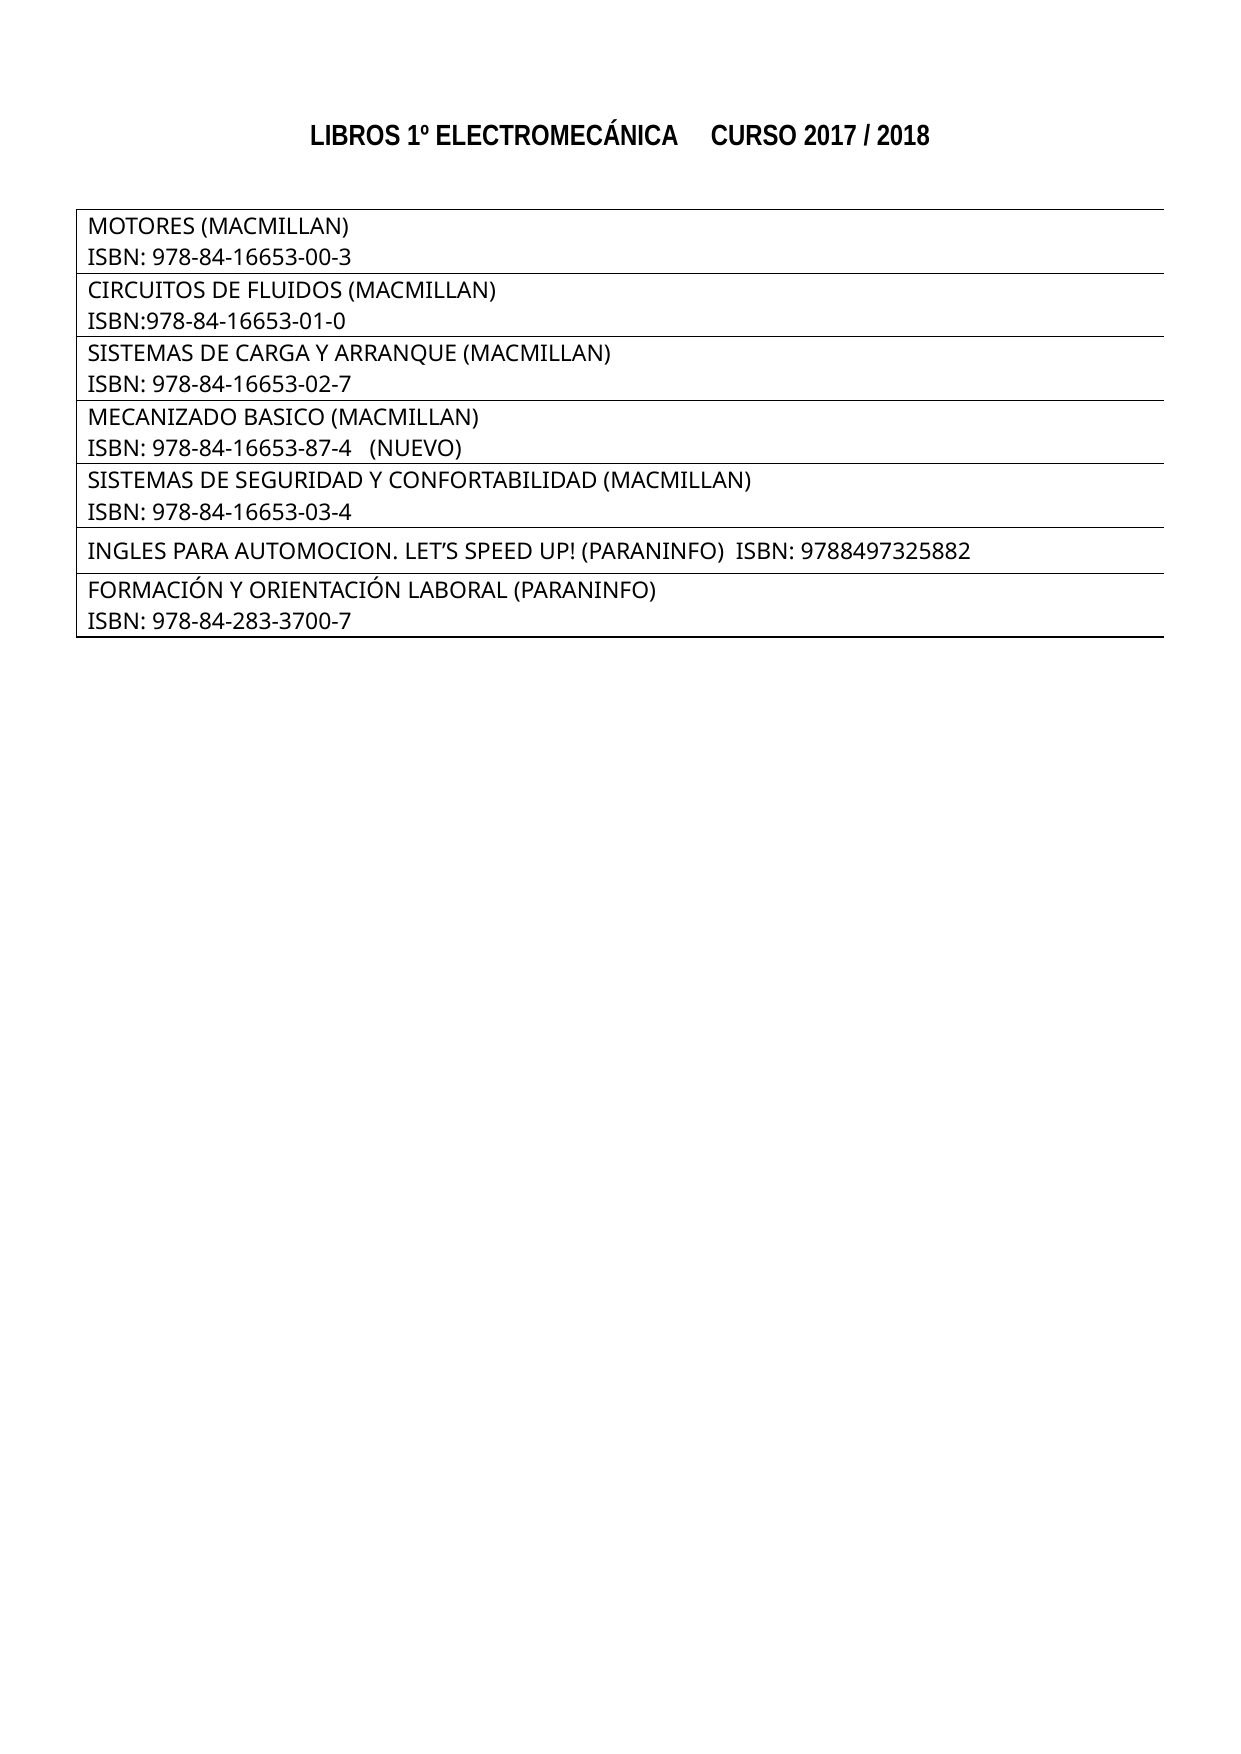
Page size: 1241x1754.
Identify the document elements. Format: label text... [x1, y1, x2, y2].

table_cell INGLES PARA AUTOMOCION. LET’S SPEED UP! (PARANINFO) ISBN: 9788497325882 [77, 528, 1164, 573]
table_cell SISTEMAS DE CARGA Y ARRANQUE (MACMILLAN) ISBN: 978-84-16653-02-7 [77, 337, 1164, 400]
table_header MOTORES (MACMILLAN) ISBN: 978-84-16653-00-3 [77, 210, 1164, 273]
table_cell MECANIZADO BASICO (MACMILLAN) ISBN: 978-84-16653-87-4 (NUEVO) [77, 401, 1164, 463]
table_cell FORMACIÓN Y ORIENTACIÓN LABORAL (PARANINFO) ISBN: 978-84-283-3700-7 [77, 574, 1164, 636]
table_cell CIRCUITOS DE FLUIDOS (MACMILLAN) ISBN:978-84-16653-01-0 [77, 274, 1164, 336]
text LIBROS 1º ELECTROMECÁNICA CURSO 2017 / 2018 [118, 118, 1122, 152]
table_cell SISTEMAS DE SEGURIDAD Y CONFORTABILIDAD (MACMILLAN) ISBN: 978-84-16653-03-4 [77, 464, 1164, 527]
